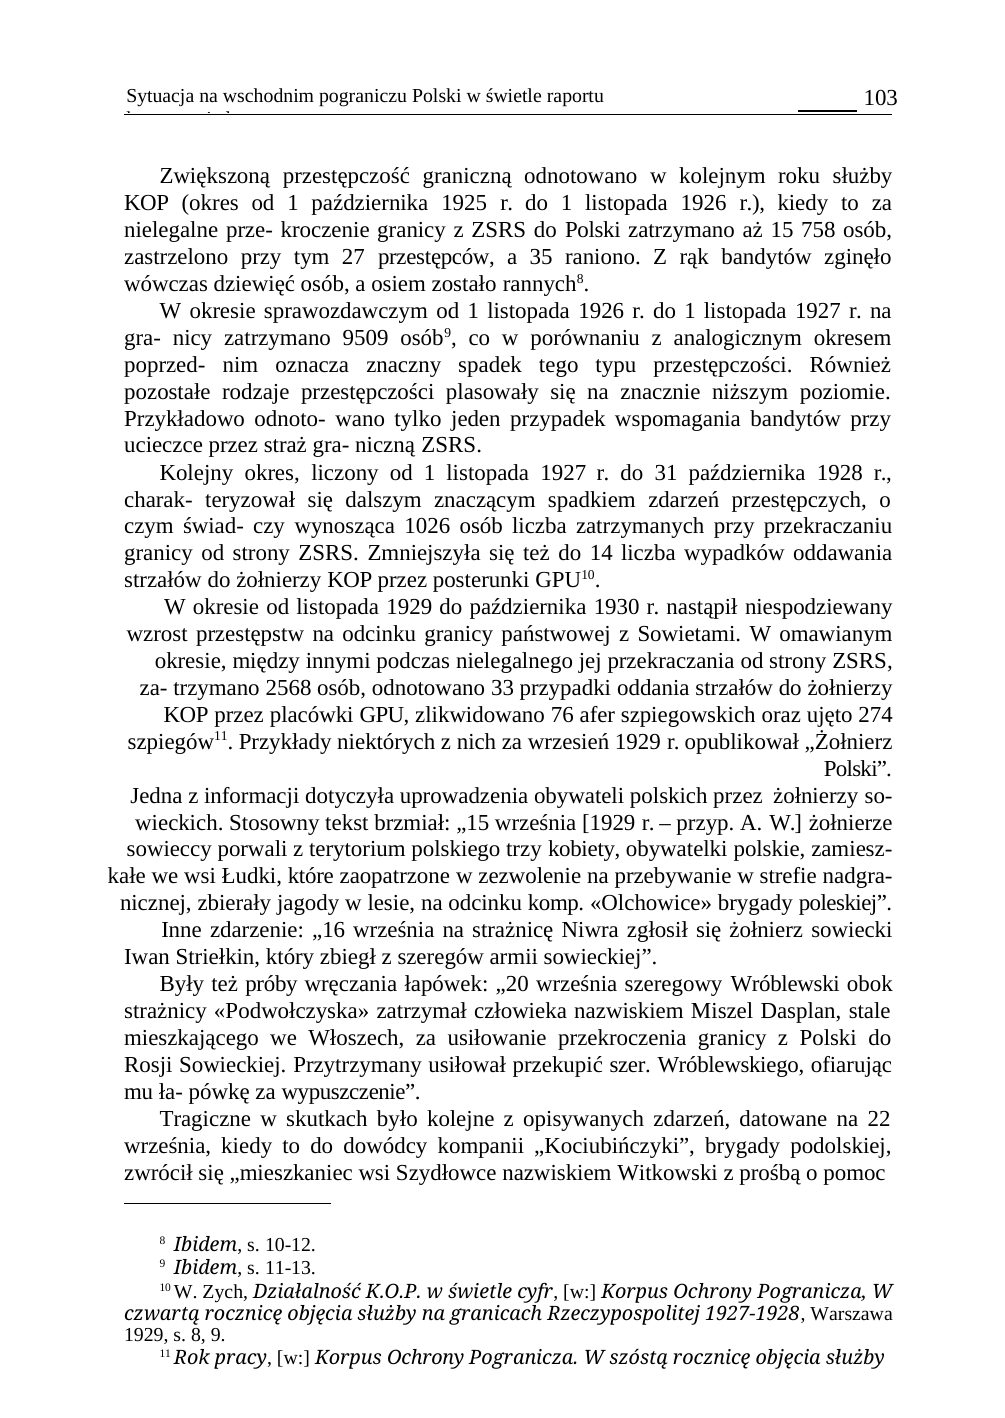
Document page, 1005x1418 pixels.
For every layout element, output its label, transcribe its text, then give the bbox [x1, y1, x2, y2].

text Iwan Striełkin, który zbiegł z szeregów armii sowieckiej”. [124, 943, 906, 969]
text 10 W. Zych, Działalność K.O.P. w świetle cyfr, [w:] Korpus Ochrony Pogranicza, W czwartą rocznicę objęcia służby na granicach Rzeczypospolitej 1927-1928, Warszawa 1929, s. 8, 9. [124, 1280, 906, 1346]
text W okresie sprawozdawczym od 1 listopada 1926 r. do 1 listopada 1927 r. na gra- nicy zatrzymano 9509 osób9, co w porównaniu z analogicznym okresem poprzed- nim oznacza znaczny spadek tego typu przestępczości. Również pozostałe rodzaje przestępczości plasowały się na znacznie niższym poziomie. Przykładowo odnoto- wano tylko jeden przypadek wspomagania bandytów przy ucieczce przez straż gra- niczną ZSRS. [124, 297, 892, 458]
text 8 Ibidem, s. 10-12. [159, 1231, 906, 1256]
text Zwiększoną przestępczość graniczną odnotowano w kolejnym roku służby KOP (okres od 1 października 1925 r. do 1 listopada 1926 r.), kiedy to za nielegalne prze- kroczenie granicy z ZSRS do Polski zatrzymano aż 15 758 osób, zastrzelono przy tym 27 przestępców, a 35 raniono. Z rąk bandytów zginęło wówczas dziewięć osób, a osiem zostało rannych8. [124, 163, 892, 296]
text Były też próby wręczania łapówek: „20 września szeregowy Wróblewski obok strażnicy «Podwołczyska» zatrzymał człowieka nazwiskiem Miszel Dasplan, stale mieszkającego we Włoszech, za usiłowanie przekroczenia granicy z Polski do Rosji Sowieckiej. Przytrzymany usiłował przekupić szer. Wróblewskiego, ofiarując mu ła- pówkę za wypuszczenie”. [124, 970, 892, 1104]
text Jedna z informacji dotyczyła uprowadzenia obywateli polskich przez żołnierzy so- wieckich. Stosowny tekst brzmiał: „15 września [1929 r. – przyp. A. W.] żołnierze sowieccy porwali z terytorium polskiego trzy kobiety, obywatelki polskie, zamiesz- kałe we wsi Łudki, które zaopatrzone w zezwolenie na przebywanie w strefie nadgra- nicznej, zbierały jagody w lesie, na odcinku komp. «Olchowice» brygady poleskiej”. Inne zdarzenie: „16 września na strażnicę Niwra zgłosił się żołnierz sowiecki [105, 782, 892, 942]
text 9 Ibidem, s. 11-13. [159, 1256, 906, 1279]
text Tragiczne w skutkach było kolejne z opisywanych zdarzeń, datowane na 22 września, kiedy to do dowódcy kompanii „Kociubińczyki”, brygady podolskiej, zwrócił się „mieszkaniec wsi Szydłowce nazwiskiem Witkowski z prośbą o pomoc [124, 1105, 892, 1185]
text Kolejny okres, liczony od 1 listopada 1927 r. do 31 października 1928 r., charak- teryzował się dalszym znaczącym spadkiem zdarzeń przestępczych, o czym świad- czy wynosząca 1026 osób liczba zatrzymanych przy przekraczaniu granicy od strony ZSRS. Zmniejszyła się też do 14 liczba wypadków oddawania strzałów do żołnierzy KOP przez posterunki GPU10. [124, 459, 892, 593]
text 11 Rok pracy, [w:] Korpus Ochrony Pogranicza. W szóstą rocznicę objęcia służby [124, 1346, 902, 1369]
text W okresie od listopada 1929 do października 1930 r. nastąpił niespodziewany wzrost przestępstw na odcinku granicy państwowej z Sowietami. W omawianym okresie, między innymi podczas nielegalnego jej przekraczania od strony ZSRS, za- trzymano 2568 osób, odnotowano 33 przypadki oddania strzałów do żołnierzy KOP przez placówki GPU, zlikwidowano 76 afer szpiegowskich oraz ujęto 274 szpiegów11. Przykłady niektórych z nich za wrzesień 1929 r. opublikował „Żołnierz Polski”. [124, 593, 892, 781]
